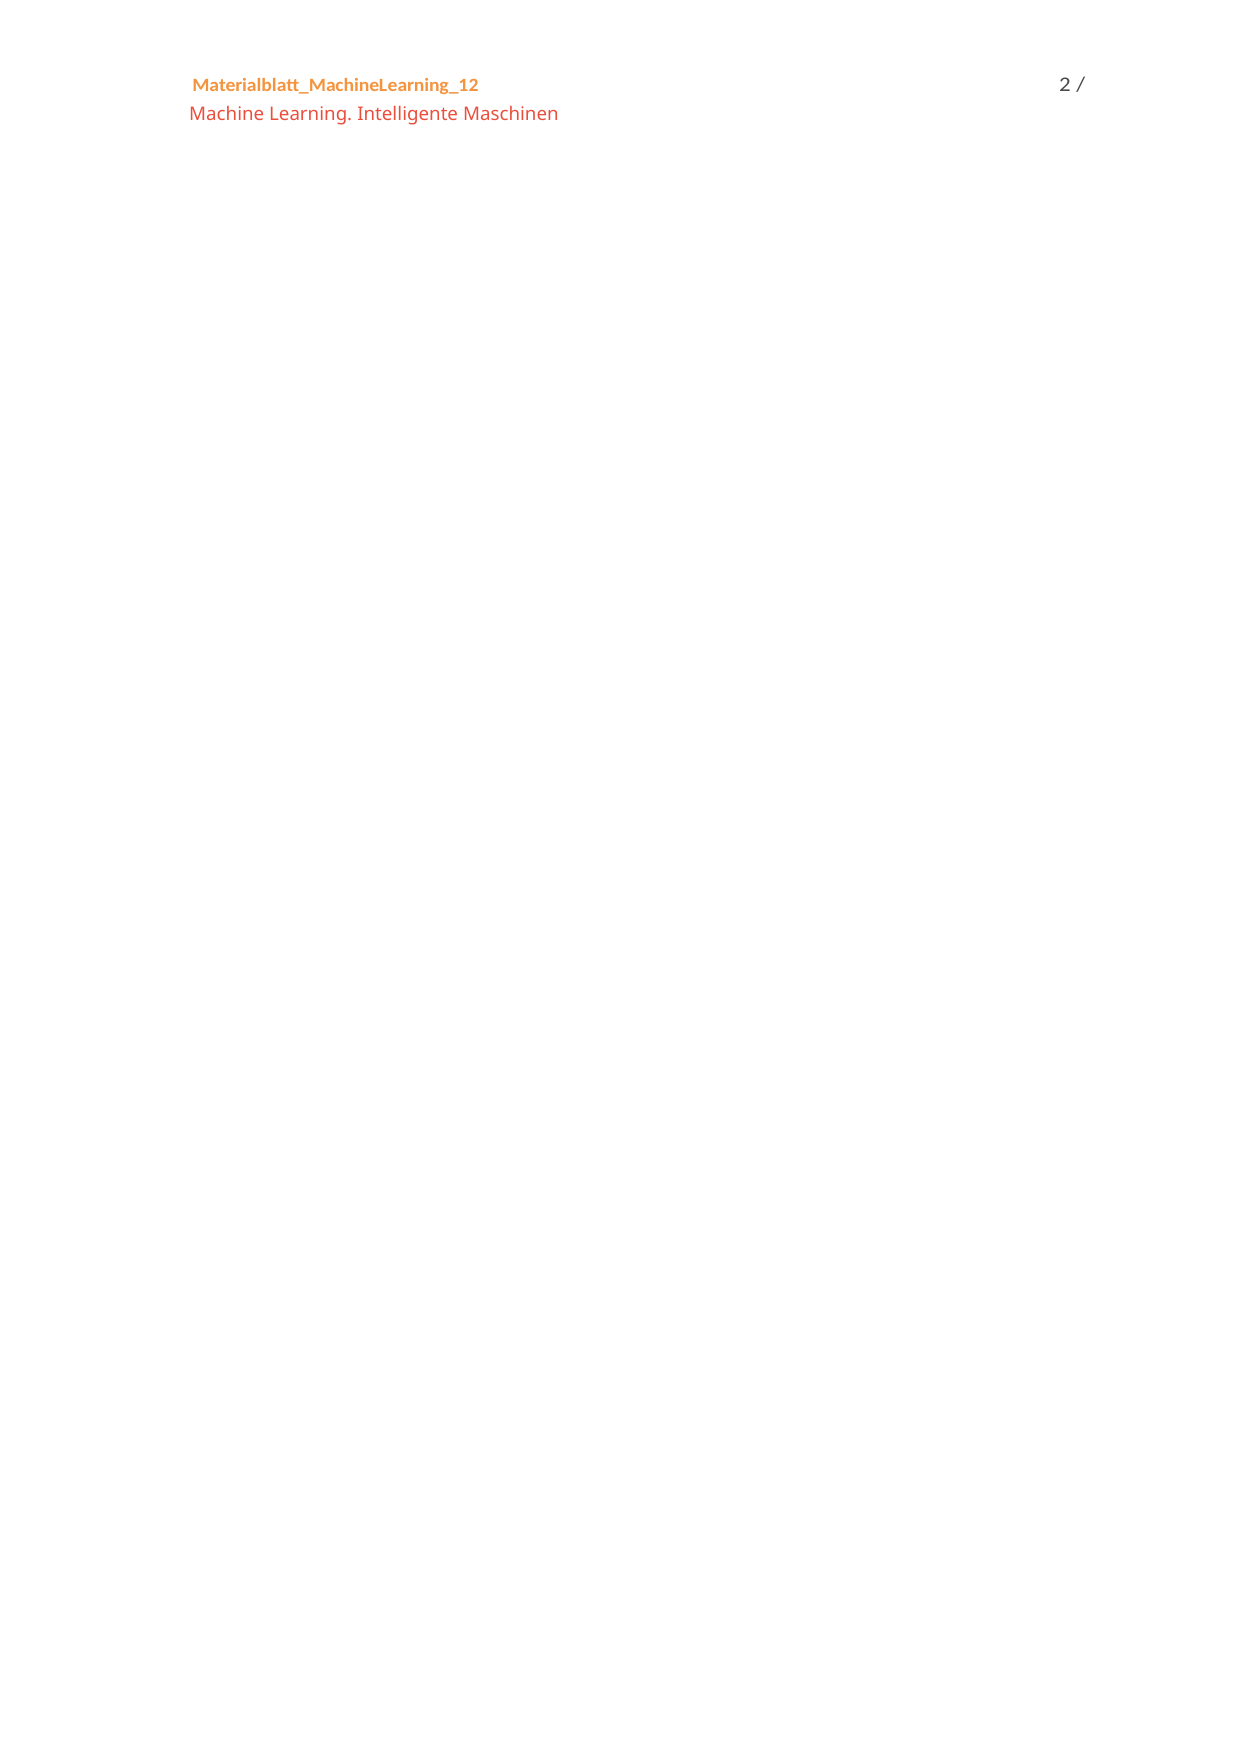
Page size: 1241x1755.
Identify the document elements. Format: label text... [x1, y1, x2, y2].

text Machine Learning. Intelligente Maschinen [189, 96, 1157, 126]
